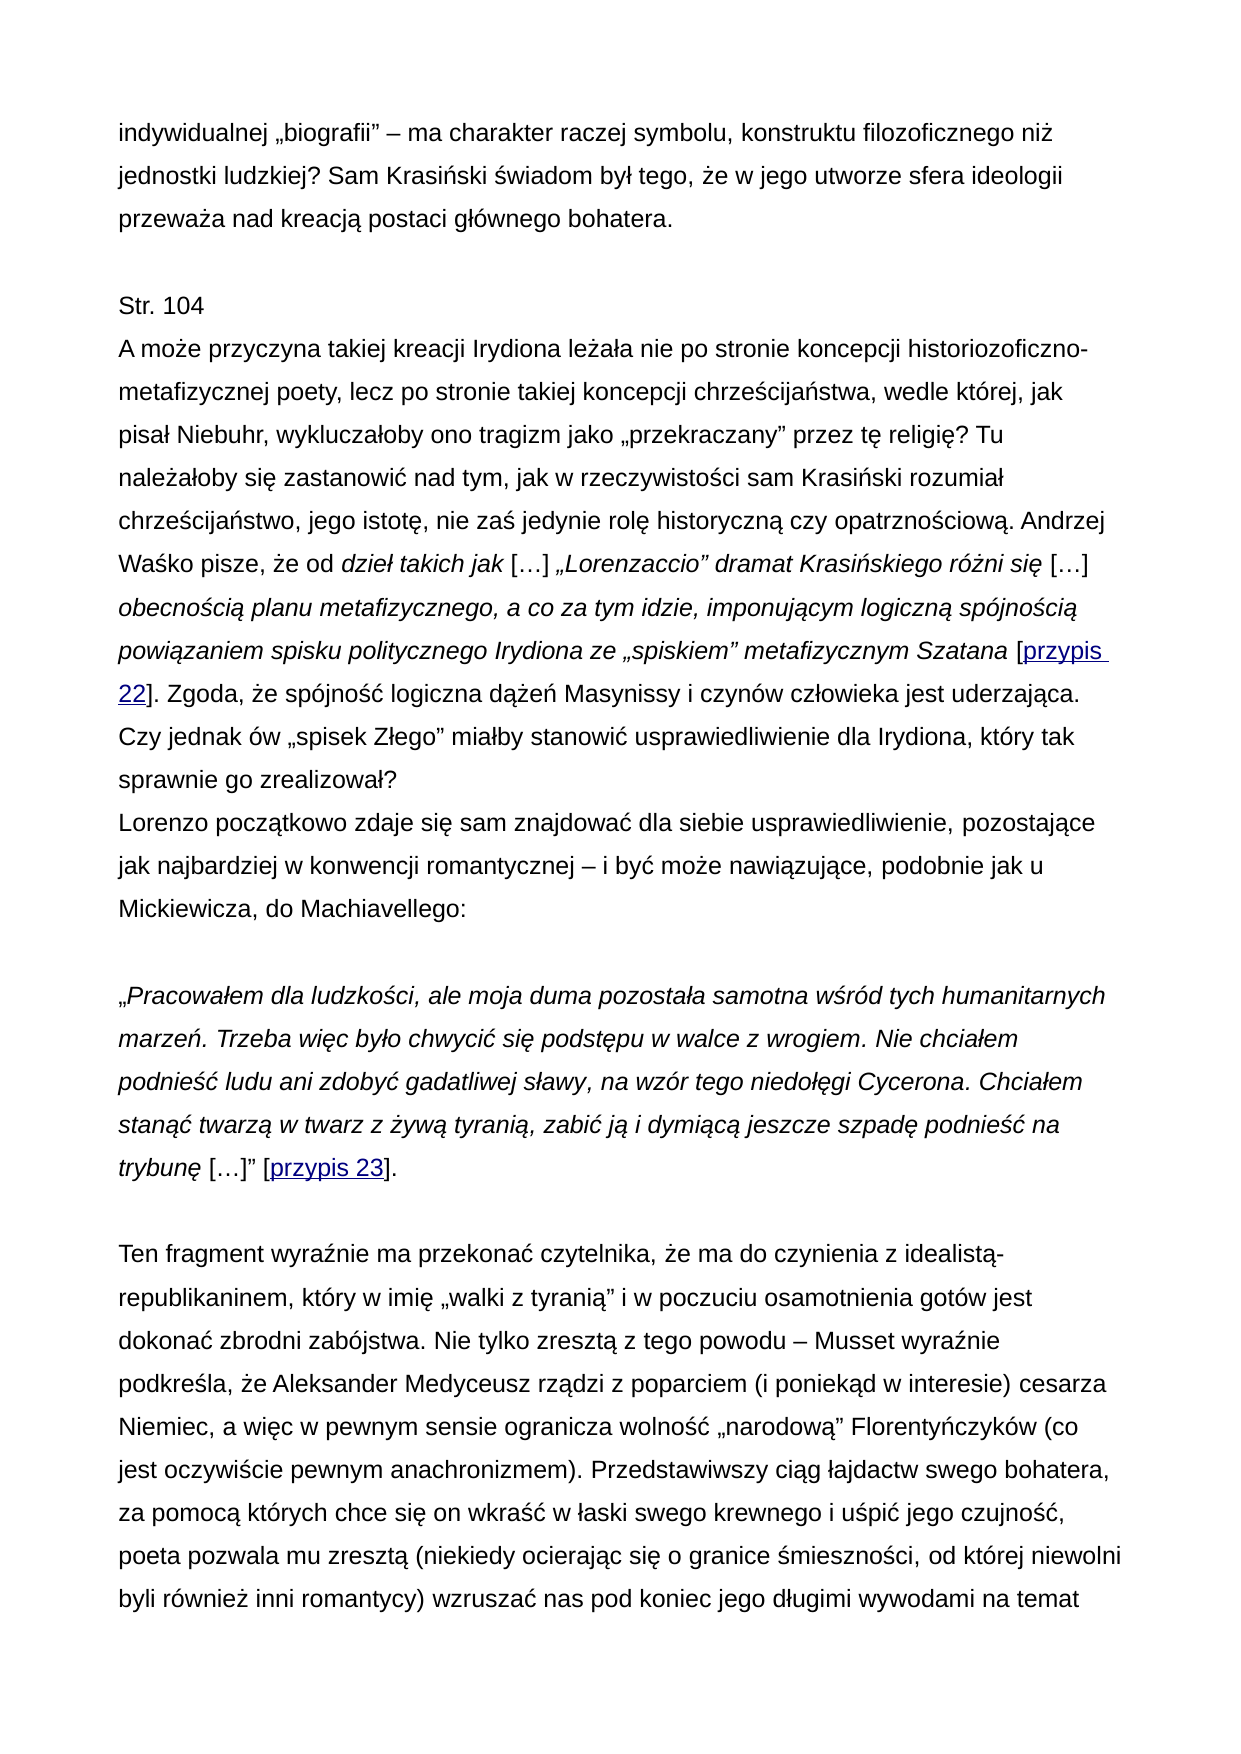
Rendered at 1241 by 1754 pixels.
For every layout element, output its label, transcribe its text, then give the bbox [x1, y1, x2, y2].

text „Pracowałem dla ludzkości, ale moja duma pozostała samotna wśród tych humanitarnych marzeń. Trzeba więc było chwycić się podstępu w walce z wrogiem. Nie chciałem podnieść ludu ani zdobyć gadatliwej sławy, na wzór tego niedołęgi Cycerona. Chciałem stanąć twarzą w twarz z żywą tyranią, zabić ją i dymiącą jeszcze szpadę podnieść na trybunę […]” [przypis 23]. [118, 981, 1122, 1182]
text indywidualnej „biografii” – ma charakter raczej symbolu, konstruktu filozoficznego niż jednostki ludzkiej? Sam Krasiński świadom był tego, że w jego utworze sfera ideologii przeważa nad kreacją postaci głównego bohatera. [118, 118, 1122, 233]
text Str. 104 [118, 291, 1122, 319]
text A może przyczyna takiej kreacji Irydiona leżała nie po stronie koncepcji historiozoficzno-metafizycznej poety, lecz po stronie takiej koncepcji chrześcijaństwa, wedle której, jak pisał Niebuhr, wykluczałoby ono tragizm jako „przekraczany” przez tę religię? Tu należałoby się zastanowić nad tym, jak w rzeczywistości sam Krasiński rozumiał chrześcijaństwo, jego istotę, nie zaś jedynie rolę historyczną czy opatrznościową. Andrzej Waśko pisze, że od dzieł takich jak […] „Lorenzaccio” dramat Krasińskiego różni się […] obecnością planu metafizycznego, a co za tym idzie, imponującym logiczną spójnością powiązaniem spisku politycznego Irydiona ze „spiskiem” metafizycznym Szatana [przypis 22]. Zgoda, że spójność logiczna dążeń Masynissy i czynów człowieka jest uderzająca. Czy jednak ów „spisek Złego” miałby stanowić usprawiedliwienie dla Irydiona, który tak sprawnie go zrealizował? [118, 334, 1122, 794]
text Lorenzo początkowo zdaje się sam znajdować dla siebie usprawiedliwienie, pozostające jak najbardziej w konwencji romantycznej – i być może nawiązujące, podobnie jak u Mickiewicza, do Machiavellego: [118, 808, 1122, 923]
text Ten fragment wyraźnie ma przekonać czytelnika, że ma do czynienia z idealistą-republikaninem, który w imię „walki z tyranią” i w poczuciu osamotnienia gotów jest dokonać zbrodni zabójstwa. Nie tylko zresztą z tego powodu – Musset wyraźnie podkreśla, że Aleksander Medyceusz rządzi z poparciem (i poniekąd w interesie) cesarza Niemiec, a więc w pewnym sensie ogranicza wolność „narodową” Florentyńczyków (co jest oczywiście pewnym anachronizmem). Przedstawiwszy ciąg łajdactw swego bohatera, za pomocą których chce się on wkraść w łaski swego krewnego i uśpić jego czujność, poeta pozwala mu zresztą (niekiedy ocierając się o granice śmieszności, od której niewolni byli również inni romantycy) wzruszać nas pod koniec jego długimi wywodami na temat [118, 1239, 1122, 1613]
